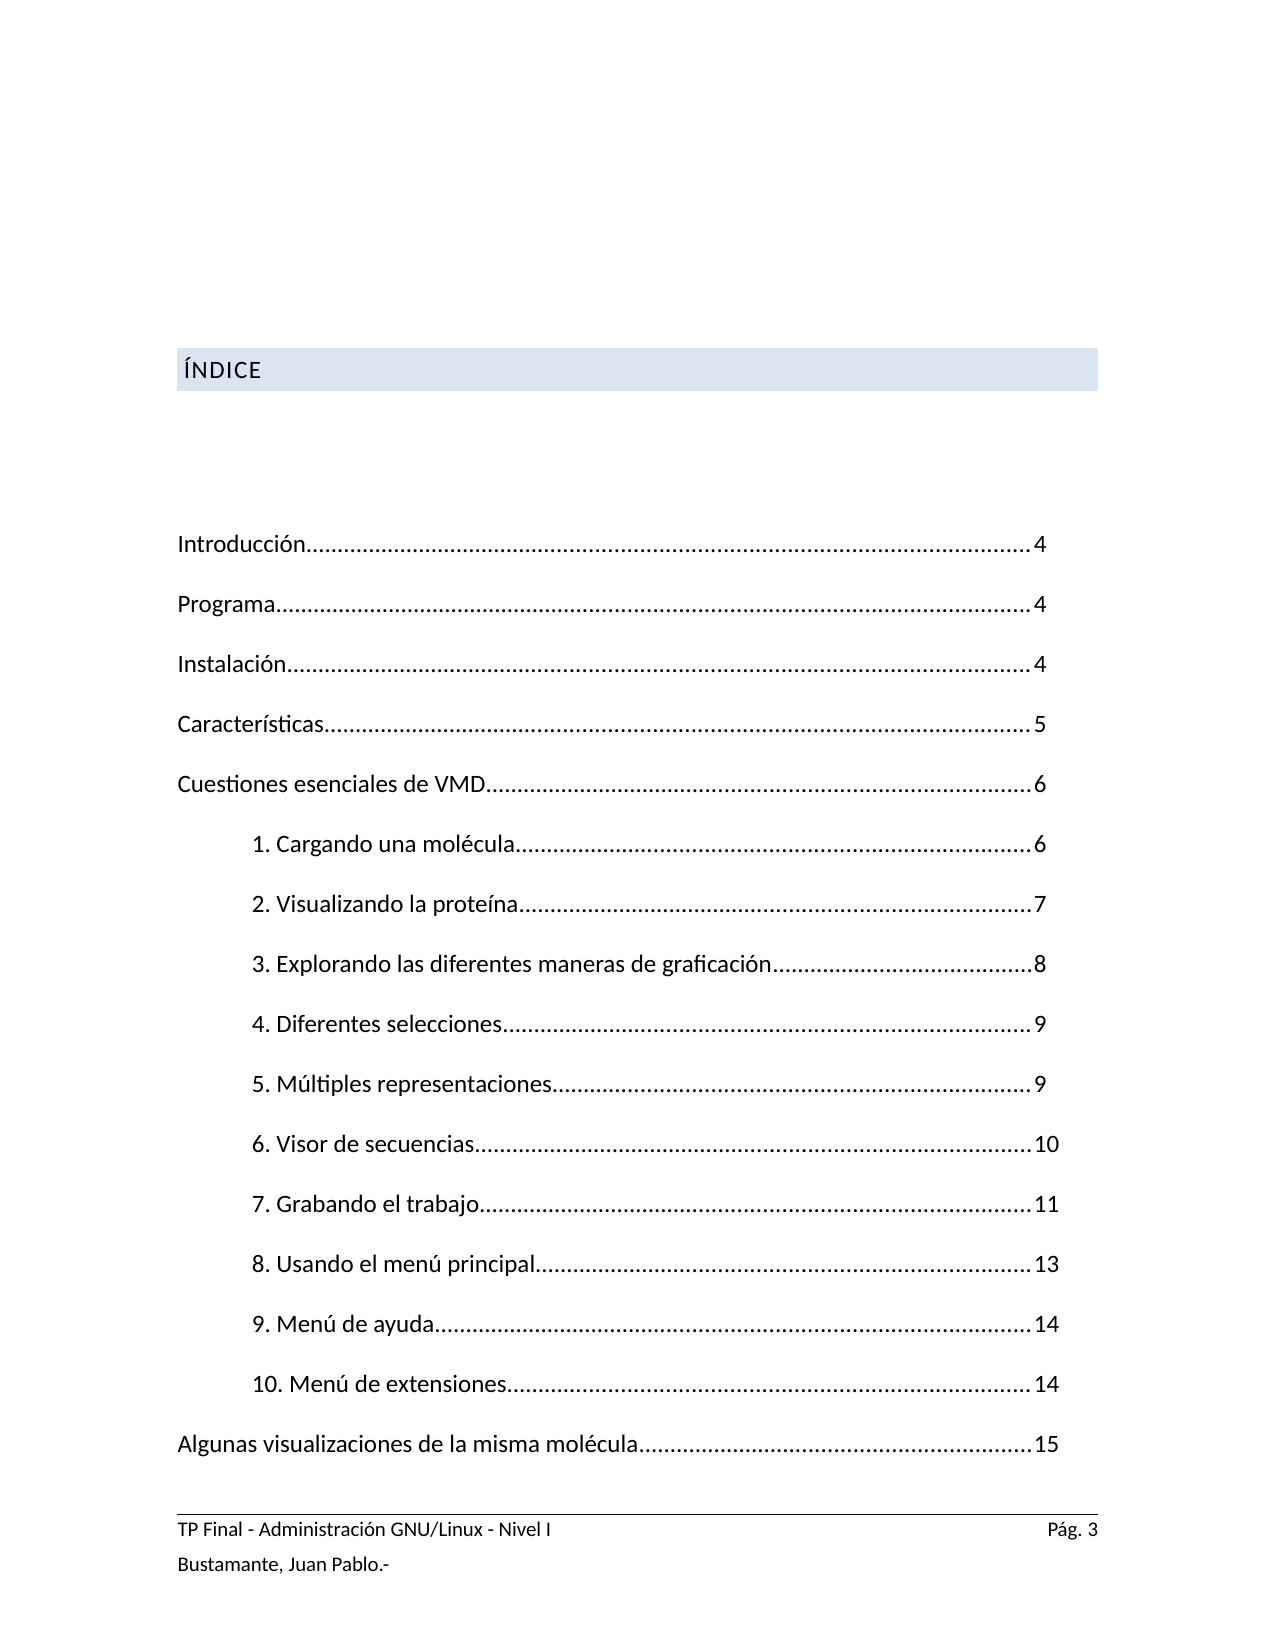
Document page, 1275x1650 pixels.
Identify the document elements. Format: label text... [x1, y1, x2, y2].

text Características 5 [177, 708, 1098, 739]
text 7. Grabando el trabajo 11 [252, 1188, 1098, 1219]
text 3. Explorando las diferentes maneras de graficación 8 [252, 948, 1098, 979]
text 2. Visualizando la proteína 7 [252, 888, 1098, 919]
text Algunas visualizaciones de la misma molécula 15 [177, 1428, 1098, 1459]
text 9. Menú de ayuda 14 [252, 1308, 1098, 1339]
text Programa 4 [177, 588, 1098, 619]
text 4. Diferentes selecciones 9 [252, 1008, 1098, 1039]
text Introducción 4 [177, 528, 1098, 559]
text 5. Múltiples representaciones 9 [252, 1068, 1098, 1099]
text Instalación 4 [177, 648, 1098, 679]
subtitle Índice [184, 355, 1092, 385]
text 1. Cargando una molécula 6 [252, 828, 1098, 859]
text Cuestiones esenciales de VMD 6 [177, 768, 1098, 799]
text 6. Visor de secuencias 10 [252, 1128, 1098, 1159]
text 10. Menú de extensiones 14 [252, 1368, 1098, 1399]
text 8. Usando el menú principal 13 [252, 1248, 1098, 1279]
